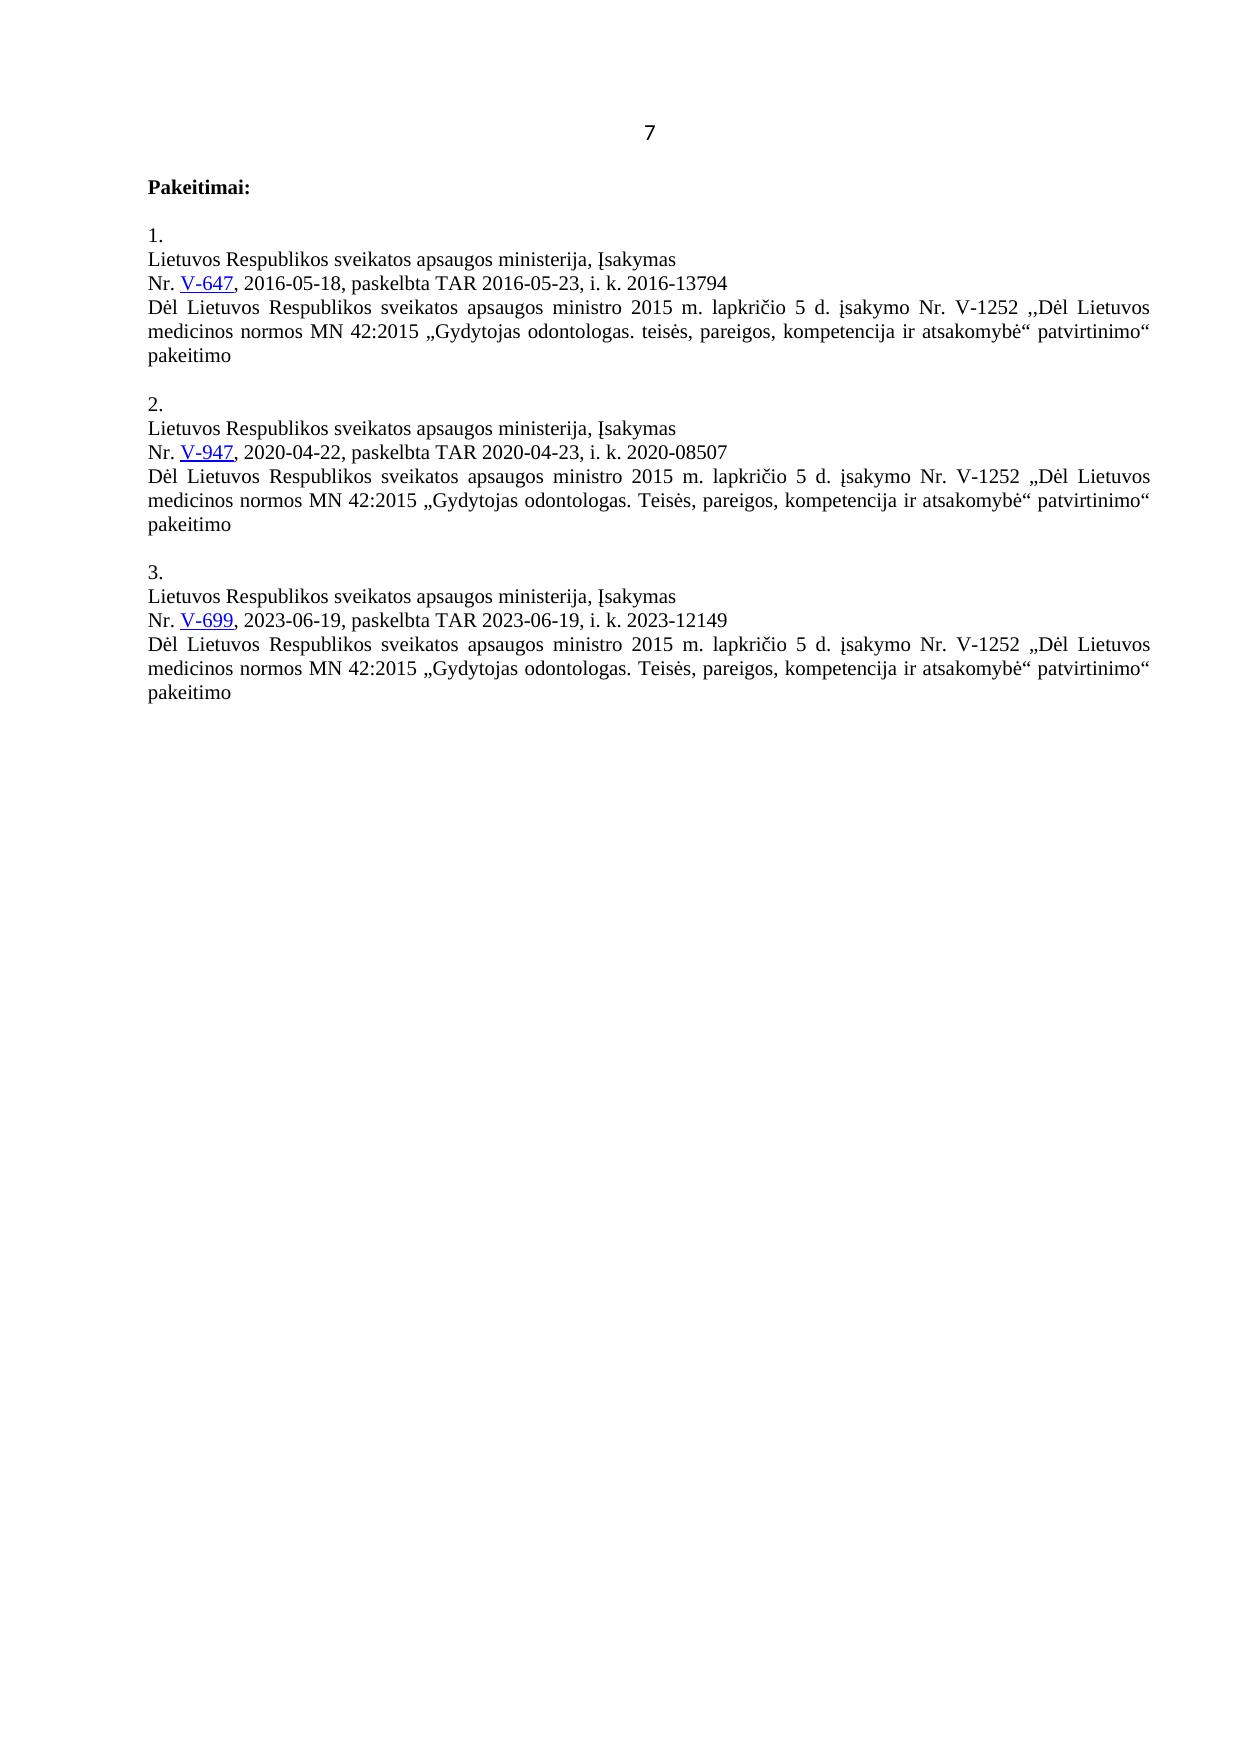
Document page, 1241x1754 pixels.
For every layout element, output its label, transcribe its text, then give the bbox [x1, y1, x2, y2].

text Lietuvos Respublikos sveikatos apsaugos ministerija, Įsakymas [148, 584, 1152, 608]
text Dėl Lietuvos Respublikos sveikatos apsaugos ministro 2015 m. lapkričio 5 d. įsakymo Nr. V-1252 „Dėl Lietuvos medicinos normos MN 42:2015 „Gydytojas odontologas. Teisės, pareigos, kompetencija ir atsakomybė“ patvirtinimo“ pakeitimo [148, 464, 1152, 536]
text Lietuvos Respublikos sveikatos apsaugos ministerija, Įsakymas [148, 416, 1152, 439]
text Dėl Lietuvos Respublikos sveikatos apsaugos ministro 2015 m. lapkričio 5 d. įsakymo Nr. V-1252 ,,Dėl Lietuvos medicinos normos MN 42:2015 „Gydytojas odontologas. teisės, pareigos, kompetencija ir atsakomybė“ patvirtinimo“ pakeitimo [148, 295, 1152, 367]
text 2. [148, 391, 1152, 416]
text 3. [148, 560, 1152, 584]
text Nr. V-647, 2016-05-18, paskelbta TAR 2016-05-23, i. k. 2016-13794 [148, 271, 1152, 295]
text Lietuvos Respublikos sveikatos apsaugos ministerija, Įsakymas [148, 247, 1152, 271]
text Pakeitimai: [148, 175, 1152, 199]
text Dėl Lietuvos Respublikos sveikatos apsaugos ministro 2015 m. lapkričio 5 d. įsakymo Nr. V-1252 „Dėl Lietuvos medicinos normos MN 42:2015 „Gydytojas odontologas. Teisės, pareigos, kompetencija ir atsakomybė“ patvirtinimo“ pakeitimo [148, 632, 1152, 704]
text Nr. V-699, 2023-06-19, paskelbta TAR 2023-06-19, i. k. 2023-12149 [148, 608, 1152, 632]
text Nr. V-947, 2020-04-22, paskelbta TAR 2020-04-23, i. k. 2020-08507 [148, 439, 1152, 464]
text 1. [148, 223, 1152, 247]
